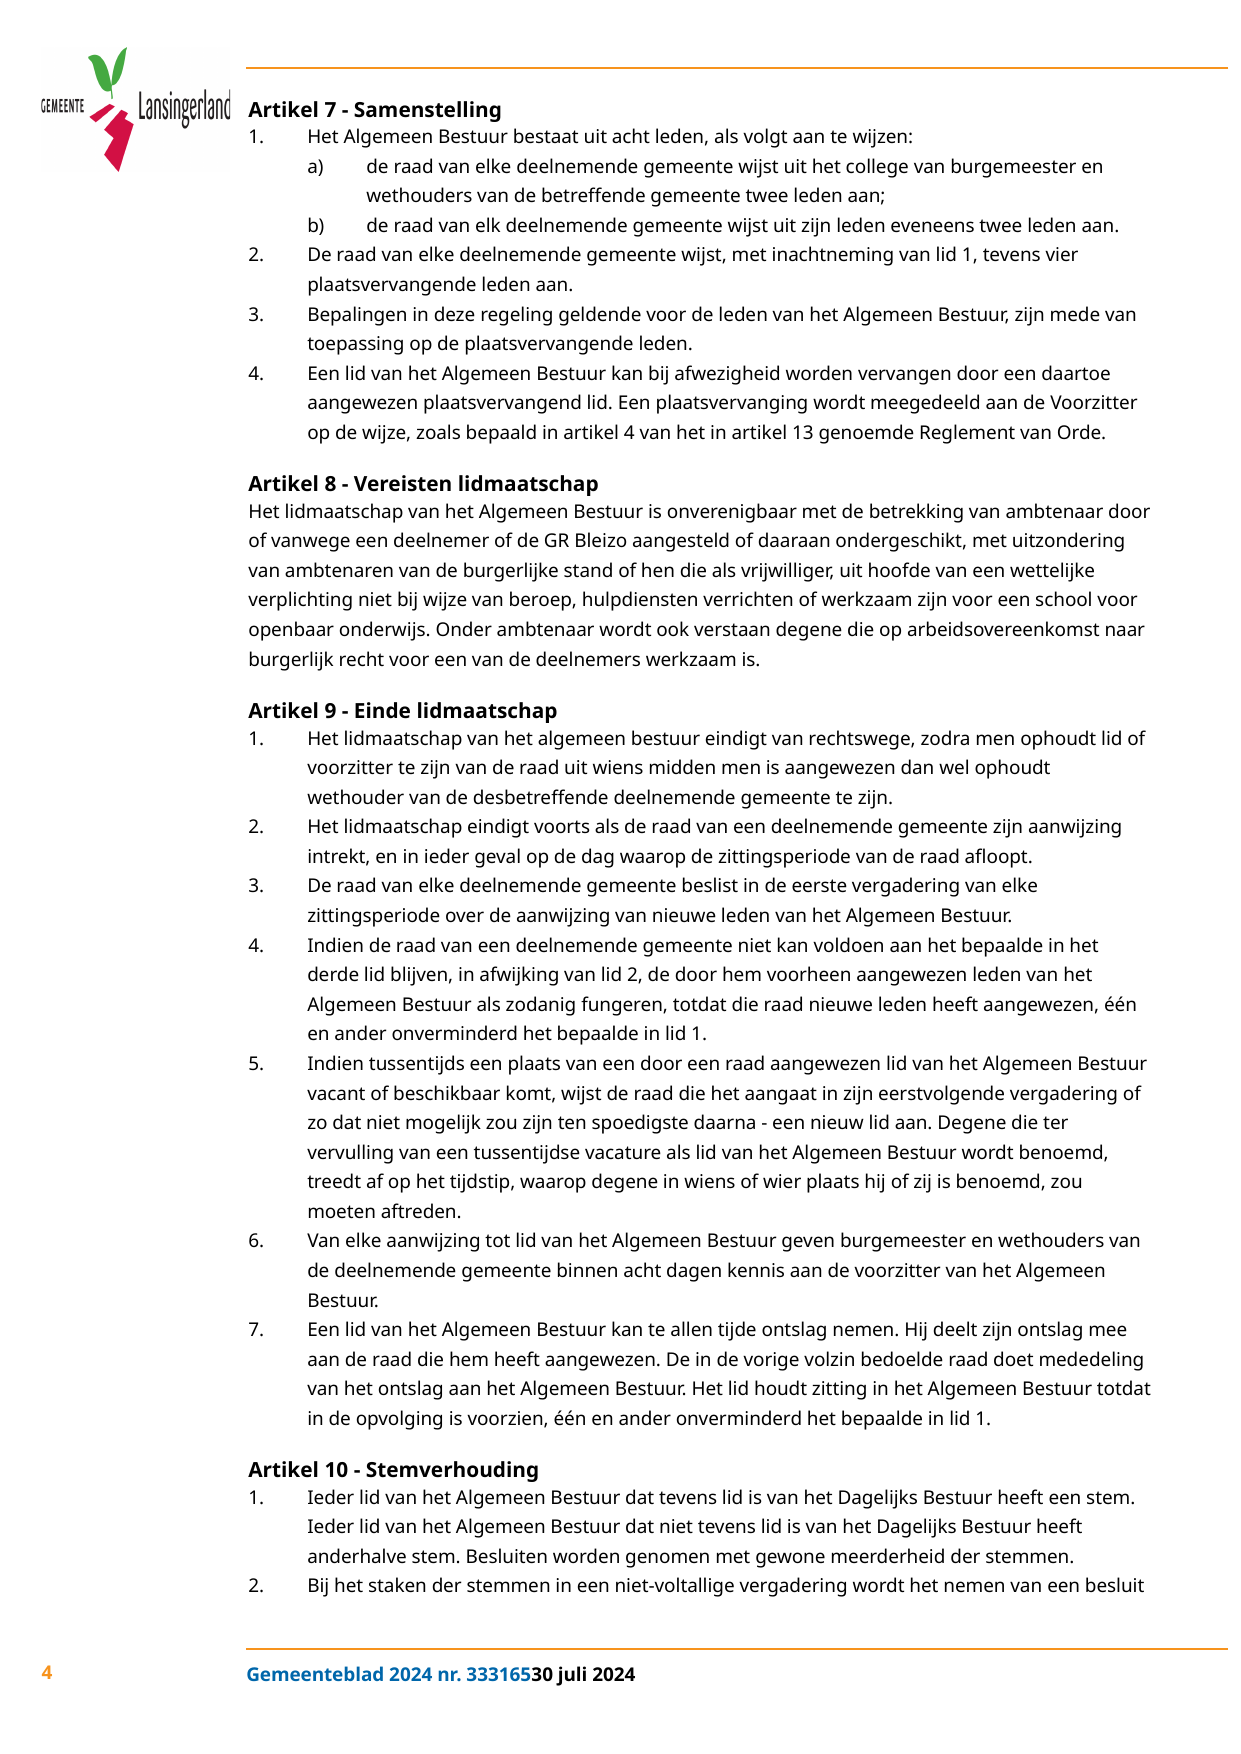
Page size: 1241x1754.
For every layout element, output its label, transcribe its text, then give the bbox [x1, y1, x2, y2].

picture [41, 47, 231, 172]
text Artikel 8 - Vereisten lidmaatschap [248, 469, 1152, 498]
text Het lidmaatschap van het Algemeen Bestuur is onverenigbaar met de betrekking van ambtenaar door of vanwege een deelnemer of de GR Bleizo aangesteld of daaraan ondergeschikt, met uitzondering van ambtenaren van de burgerlijke stand of hen die als vrijwilliger, uit hoofde van een wettelijke verplichting niet bij wijze van beroep, hulpdiensten verrichten of werkzaam zijn voor een school voor openbaar onderwijs. Onder ambtenaar wordt ook verstaan degene die op arbeidsovereenkomst naar burgerlijk recht voor een van de deelnemers werkzaam is. [248, 498, 1152, 672]
list de raad van elk deelnemende gemeente wijst uit zijn leden eveneens twee leden aan. [307, 212, 1152, 238]
list Ieder lid van het Algemeen Bestuur dat tevens lid is van het Dagelijks Bestuur heeft een stem. Ieder lid van het Algemeen Bestuur dat niet tevens lid is van het Dagelijks Bestuur heeft anderhalve stem. Besluiten worden genomen met gewone meerderheid der stemmen. [248, 1484, 1152, 1569]
list Bepalingen in deze regeling geldende voor de leden van het Algemeen Bestuur, zijn mede van toepassing op de plaatsvervangende leden. [248, 301, 1152, 356]
list Van elke aanwijzing tot lid van het Algemeen Bestuur geven burgemeester en wethouders van de deelnemende gemeente binnen acht dagen kennis aan de voorzitter van het Algemeen Bestuur. [248, 1228, 1152, 1312]
list Een lid van het Algemeen Bestuur kan bij afwezigheid worden vervangen door een daartoe aangewezen plaatsvervangend lid. Een plaatsvervanging wordt meegedeeld aan de Voorzitter op de wijze, zoals bepaald in artikel 4 van het in artikel 13 genoemde Reglement van Orde. [248, 360, 1152, 445]
list Het lidmaatschap eindigt voorts als de raad van een deelnemende gemeente zijn aanwijzing intrekt, en in ieder geval op de dag waarop de zittingsperiode van de raad afloopt. [248, 813, 1152, 869]
list De raad van elke deelnemende gemeente wijst, met inachtneming van lid 1, tevens vier plaatsvervangende leden aan. [248, 242, 1152, 297]
list Het Algemeen Bestuur bestaat uit acht leden, als volgt aan te wijzen: [248, 123, 1152, 149]
list Het lidmaatschap van het algemeen bestuur eindigt van rechtswege, zodra men ophoudt lid of voorzitter te zijn van de raad uit wiens midden men is aangewezen dan wel ophoudt wethouder van de desbetreffende deelnemende gemeente te zijn. [248, 725, 1152, 809]
list de raad van elke deelnemende gemeente wijst uit het college van burgemeester en wethouders van de betreffende gemeente twee leden aan; [307, 153, 1152, 208]
list Indien de raad van een deelnemende gemeente niet kan voldoen aan het bepaalde in het derde lid blijven, in afwijking van lid 2, de door hem voorheen aangewezen leden van het Algemeen Bestuur als zodanig fungeren, totdat die raad nieuwe leden heeft aangewezen, één en ander onverminderd het bepaalde in lid 1. [248, 932, 1152, 1046]
text Artikel 9 - Einde lidmaatschap [248, 696, 1152, 725]
list Indien tussentijds een plaats van een door een raad aangewezen lid van het Algemeen Bestuur vacant of beschikbaar komt, wijst de raad die het aangaat in zijn eerstvolgende vergadering of zo dat niet mogelijk zou zijn ten spoedigste daarna - een nieuw lid aan. Degene die ter vervulling van een tussentijdse vacature als lid van het Algemeen Bestuur wordt benoemd, treedt af op het tijdstip, waarop degene in wiens of wier plaats hij of zij is benoemd, zou moeten aftreden. [248, 1050, 1152, 1224]
list Een lid van het Algemeen Bestuur kan te allen tijde ontslag nemen. Hij deelt zijn ontslag mee aan de raad die hem heeft aangewezen. De in de vorige volzin bedoelde raad doet mededeling van het ontslag aan het Algemeen Bestuur. Het lid houdt zitting in het Algemeen Bestuur totdat in de opvolging is voorzien, één en ander onverminderd het bepaalde in lid 1. [248, 1316, 1152, 1431]
text Artikel 10 - Stemverhouding [248, 1456, 1152, 1484]
list Bij het staken der stemmen in een niet-voltallige vergadering wordt het nemen van een besluit [248, 1573, 1152, 1598]
list De raad van elke deelnemende gemeente beslist in de eerste vergadering van elke zittingsperiode over de aanwijzing van nieuwe leden van het Algemeen Bestuur. [248, 873, 1152, 928]
text Artikel 7 - Samenstelling [248, 95, 1152, 123]
